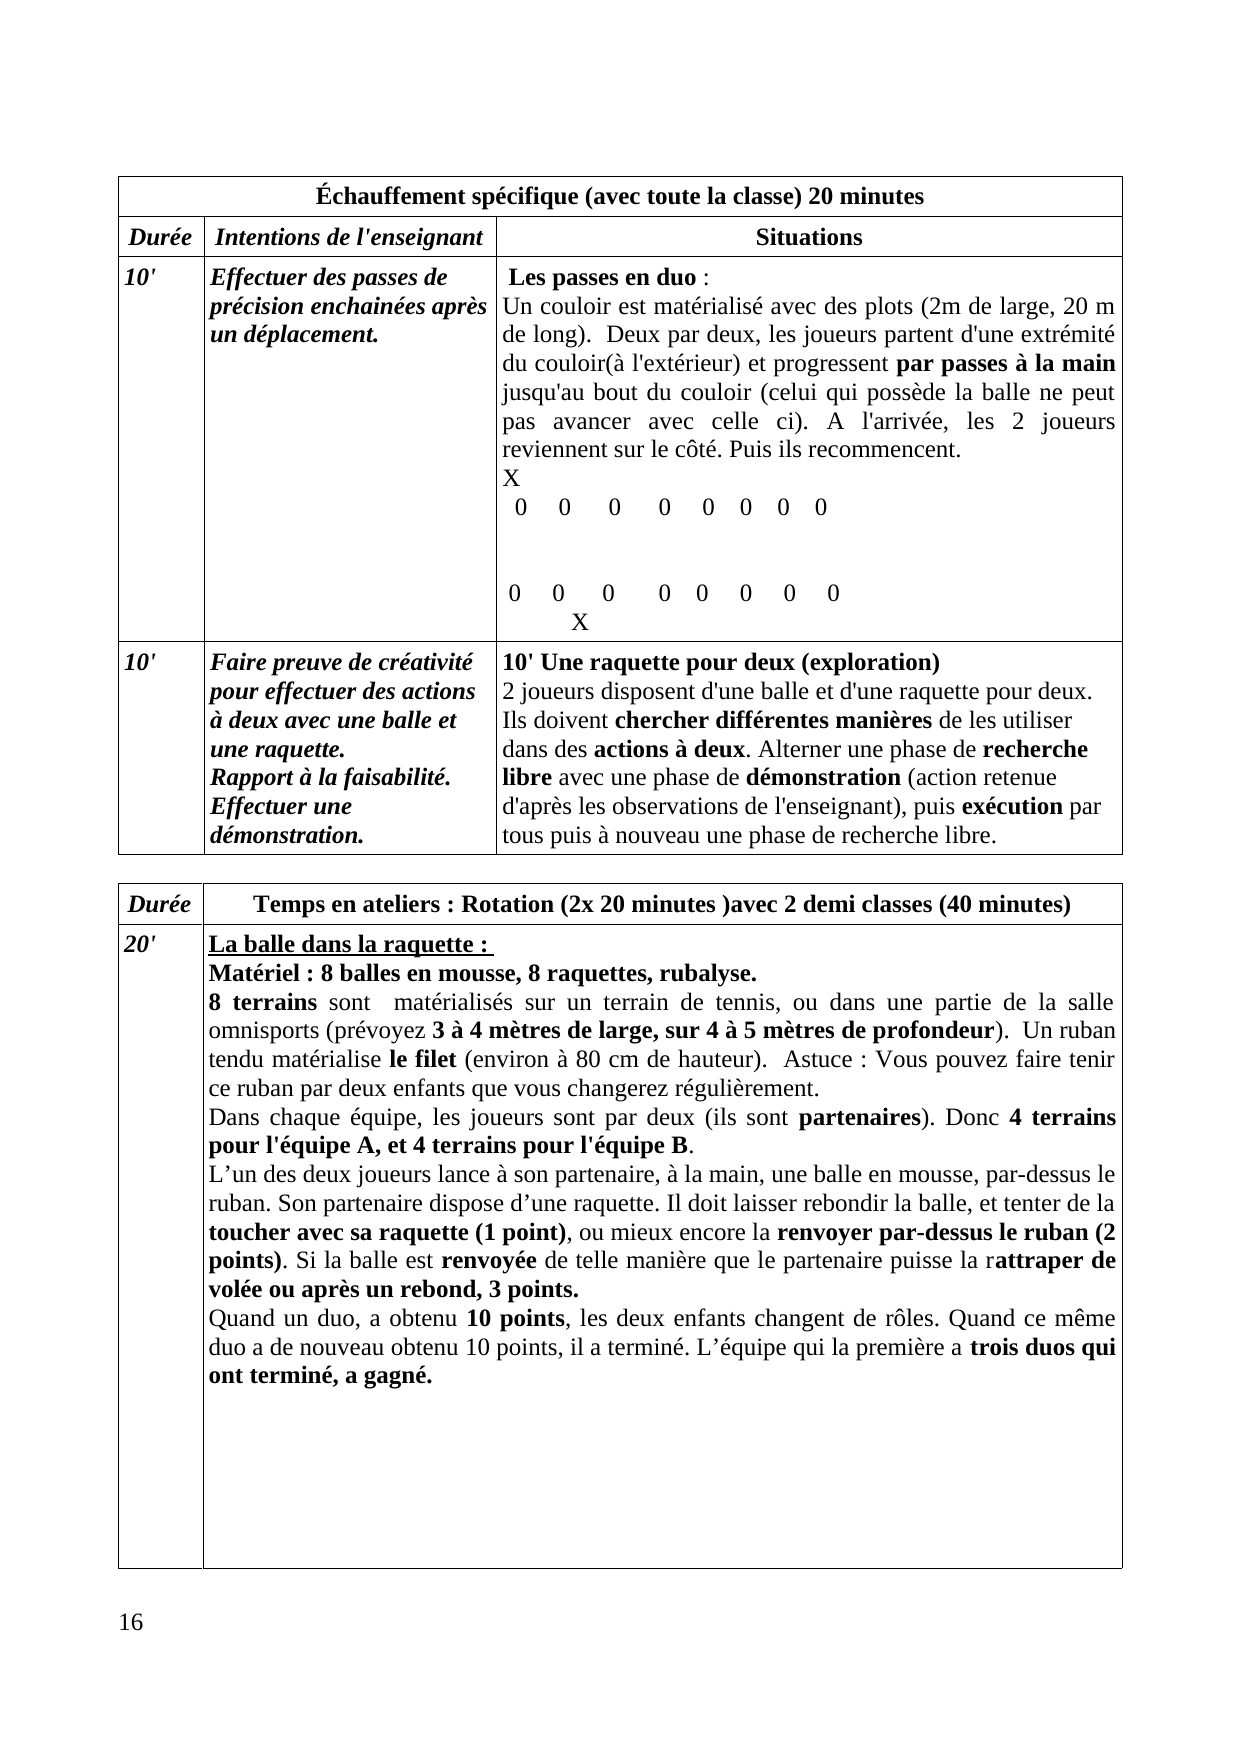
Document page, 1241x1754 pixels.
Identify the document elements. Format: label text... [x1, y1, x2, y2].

table_cell 10' Une raquette pour deux (exploration) 2 joueurs disposent d'une balle et d'une raquette pour deux. Ils doivent chercher différentes manières de les utiliser dans des actions à deux. Alterner une phase de recherche libre avec une phase de démonstration (action retenue d'après les observations de l'enseignant), puis exécution par tous puis à nouveau une phase de recherche libre. [497, 642, 1122, 854]
table_cell Durée [119, 217, 204, 256]
table_cell 10' [119, 257, 204, 641]
table_cell Faire preuve de créativité pour effectuer des actions à deux avec une balle et une raquette. Rapport à la faisabilité. Effectuer une démonstration. [205, 642, 496, 854]
table_cell Intentions de l'enseignant [205, 217, 496, 256]
table_cell Situations [497, 217, 1122, 256]
table_cell 10' [119, 642, 204, 854]
table_cell 20' [119, 925, 202, 1568]
table_cell La balle dans la raquette : Matériel : 8 balles en mousse, 8 raquettes, rubalyse. 8 terrains sont matérialisés sur un terrain de tennis, ou dans une partie de la salle omnisports (prévoyez 3 à 4 mètres de large, sur 4 à 5 mètres de profondeur). Un ruban tendu matérialise le filet (environ à 80 cm de hauteur). Astuce : Vous pouvez faire tenir ce ruban par deux enfants que vous changerez régulièrement. Dans chaque équipe, les joueurs sont par deux (ils sont partenaires). Donc 4 terrains pour l'équipe A, et 4 terrains pour l'équipe B. L’un des deux joueurs lance à son partenaire, à la main, une balle en mousse, par-dessus le ruban. Son partenaire dispose d’une raquette. Il doit laisser rebondir la balle, et tenter de la toucher avec sa raquette (1 point), ou mieux encore la renvoyer par-dessus le ruban (2 points). Si la balle est renvoyée de telle manière que le partenaire puisse la rattraper de volée ou après un rebond, 3 points. Quand un duo, a obtenu 10 points, les deux enfants changent de rôles. Quand ce même duo a de nouveau obtenu 10 points, il a terminé. L’équipe qui la première a trois duos qui ont terminé, a gagné. [204, 925, 1122, 1568]
table_cell Les passes en duo : Un couloir est matérialisé avec des plots (2m de large, 20 m de long). Deux par deux, les joueurs partent d'une extrémité du couloir(à l'extérieur) et progressent par passes à la main jusqu'au bout du couloir (celui qui possède la balle ne peut pas avancer avec celle ci). A l'arrivée, les 2 joueurs reviennent sur le côté. Puis ils recommencent. X 0 0 0 0 0 0 0 0 0 0 0 0 0 0 0 0 X [497, 257, 1122, 641]
table_header Échauffement spécifique (avec toute la classe) 20 minutes [119, 177, 1122, 216]
table_header Temps en ateliers : Rotation (2x 20 minutes )avec 2 demi classes (40 minutes) [204, 884, 1122, 924]
table_header Durée [119, 884, 202, 924]
table_cell Effectuer des passes de précision enchainées après un déplacement. [205, 257, 496, 641]
